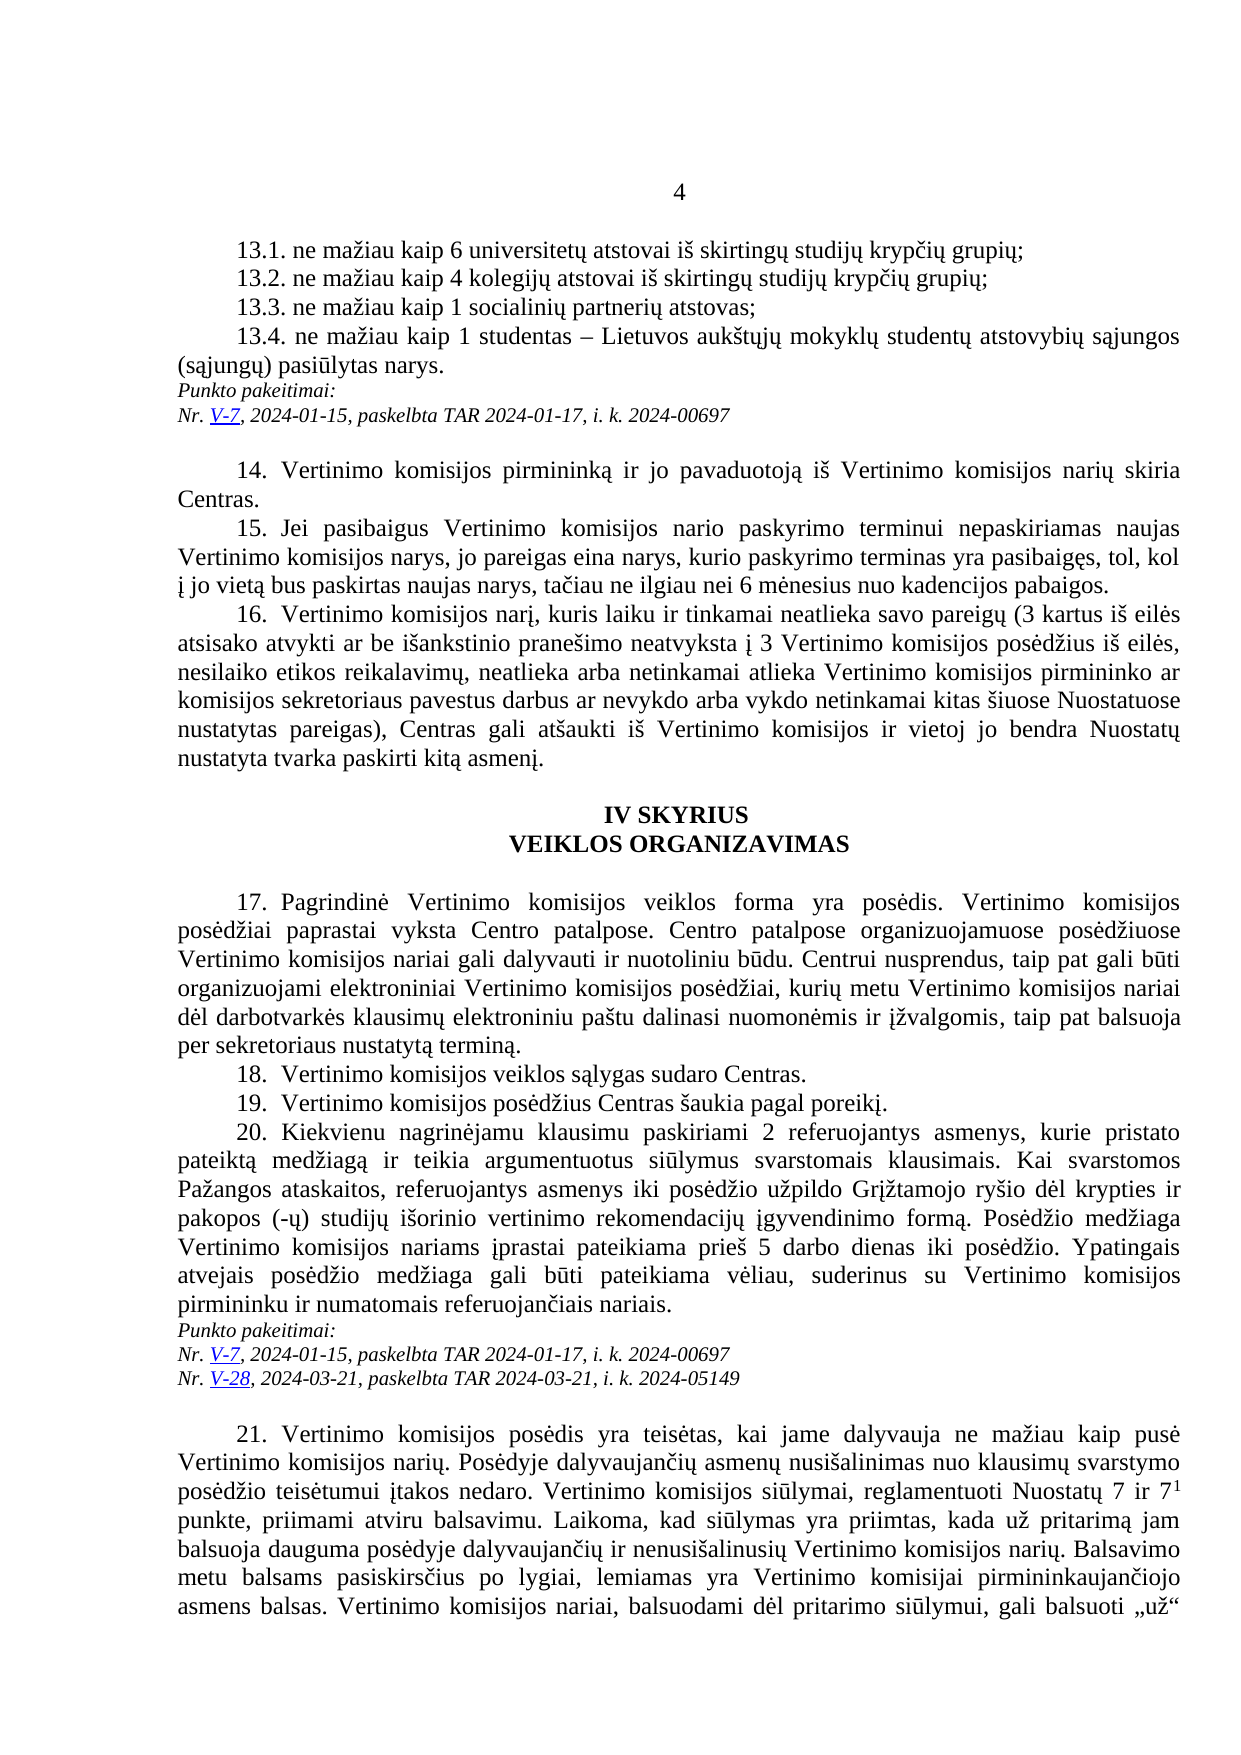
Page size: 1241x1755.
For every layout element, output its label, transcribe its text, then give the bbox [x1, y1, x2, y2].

text VEIKLOS ORGANIZAVIMAS [177, 829, 1181, 858]
text 14. Vertinimo komisijos pirmininką ir jo pavaduotoją iš Vertinimo komisijos narių skiria Centras. [177, 455, 1181, 513]
text 13.1. ne mažiau kaip 6 universitetų atstovai iš skirtingų studijų krypčių grupių; [177, 235, 1181, 263]
text Punkto pakeitimai: [177, 1318, 1181, 1342]
text 20. Kiekvienu nagrinėjamu klausimu paskiriami 2 referuojantys asmenys, kurie pristato pateiktą medžiagą ir teikia argumentuotus siūlymus svarstomais klausimais. Kai svarstomos Pažangos ataskaitos, referuojantys asmenys iki posėdžio užpildo Grįžtamojo ryšio dėl krypties ir pakopos (-ų) studijų išorinio vertinimo rekomendacijų įgyvendinimo formą. Posėdžio medžiaga Vertinimo komisijos nariams įprastai pateikiama prieš 5 darbo dienas iki posėdžio. Ypatingais atvejais posėdžio medžiaga gali būti pateikiama vėliau, suderinus su Vertinimo komisijos pirmininku ir numatomais referuojančiais nariais. [177, 1117, 1181, 1318]
text Nr. V-28, 2024-03-21, paskelbta TAR 2024-03-21, i. k. 2024-05149 [177, 1366, 1181, 1390]
text 15. Jei pasibaigus Vertinimo komisijos nario paskyrimo terminui nepaskiriamas naujas Vertinimo komisijos narys, jo pareigas eina narys, kurio paskyrimo terminas yra pasibaigęs, tol, kol į jo vietą bus paskirtas naujas narys, tačiau ne ilgiau nei 6 mėnesius nuo kadencijos pabaigos. [177, 513, 1181, 599]
text Nr. V-7, 2024-01-15, paskelbta TAR 2024-01-17, i. k. 2024-00697 [177, 402, 1181, 427]
text Punkto pakeitimai: [177, 378, 1181, 402]
text 13.3. ne mažiau kaip 1 socialinių partnerių atstovas; [177, 292, 1181, 321]
text Nr. V-7, 2024-01-15, paskelbta TAR 2024-01-17, i. k. 2024-00697 [177, 1342, 1181, 1366]
text 13.2. ne mažiau kaip 4 kolegijų atstovai iš skirtingų studijų krypčių grupių; [177, 263, 1181, 292]
text 21. Vertinimo komisijos posėdis yra teisėtas, kai jame dalyvauja ne mažiau kaip pusė Vertinimo komisijos narių. Posėdyje dalyvaujančių asmenų nusišalinimas nuo klausimų svarstymo posėdžio teisėtumui įtakos nedaro. Vertinimo komisijos siūlymai, reglamentuoti Nuostatų 7 ir 71 punkte, priimami atviru balsavimu. Laikoma, kad siūlymas yra priimtas, kada už pritarimą jam balsuoja dauguma posėdyje dalyvaujančių ir nenusišalinusių Vertinimo komisijos narių. Balsavimo metu balsams pasiskirsčius po lygiai, lemiamas yra Vertinimo komisijai pirmininkaujančiojo asmens balsas. Vertinimo komisijos nariai, balsuodami dėl pritarimo siūlymui, gali balsuoti „už“ [177, 1419, 1181, 1620]
text 18. Vertinimo komisijos veiklos sąlygas sudaro Centras. [177, 1059, 1181, 1088]
text 13.4. ne mažiau kaip 1 studentas – Lietuvos aukštųjų mokyklų studentų atstovybių sąjungos (sąjungų) pasiūlytas narys. [177, 321, 1181, 378]
text 19. Vertinimo komisijos posėdžius Centras šaukia pagal poreikį. [177, 1088, 1181, 1117]
text 16. Vertinimo komisijos narį, kuris laiku ir tinkamai neatlieka savo pareigų (3 kartus iš eilės atsisako atvykti ar be išankstinio pranešimo neatvyksta į 3 Vertinimo komisijos posėdžius iš eilės, nesilaiko etikos reikalavimų, neatlieka arba netinkamai atlieka Vertinimo komisijos pirmininko ar komisijos sekretoriaus pavestus darbus ar nevykdo arba vykdo netinkamai kitas šiuose Nuostatuose nustatytas pareigas), Centras gali atšaukti iš Vertinimo komisijos ir vietoj jo bendra Nuostatų nustatyta tvarka paskirti kitą asmenį. [177, 599, 1181, 772]
text IV SKYRIUS [177, 800, 1181, 829]
text 17. Pagrindinė Vertinimo komisijos veiklos forma yra posėdis. Vertinimo komisijos posėdžiai paprastai vyksta Centro patalpose. Centro patalpose organizuojamuose posėdžiuose Vertinimo komisijos nariai gali dalyvauti ir nuotoliniu būdu. Centrui nusprendus, taip pat gali būti organizuojami elektroniniai Vertinimo komisijos posėdžiai, kurių metu Vertinimo komisijos nariai dėl darbotvarkės klausimų elektroniniu paštu dalinasi nuomonėmis ir įžvalgomis, taip pat balsuoja per sekretoriaus nustatytą terminą. [177, 887, 1181, 1059]
